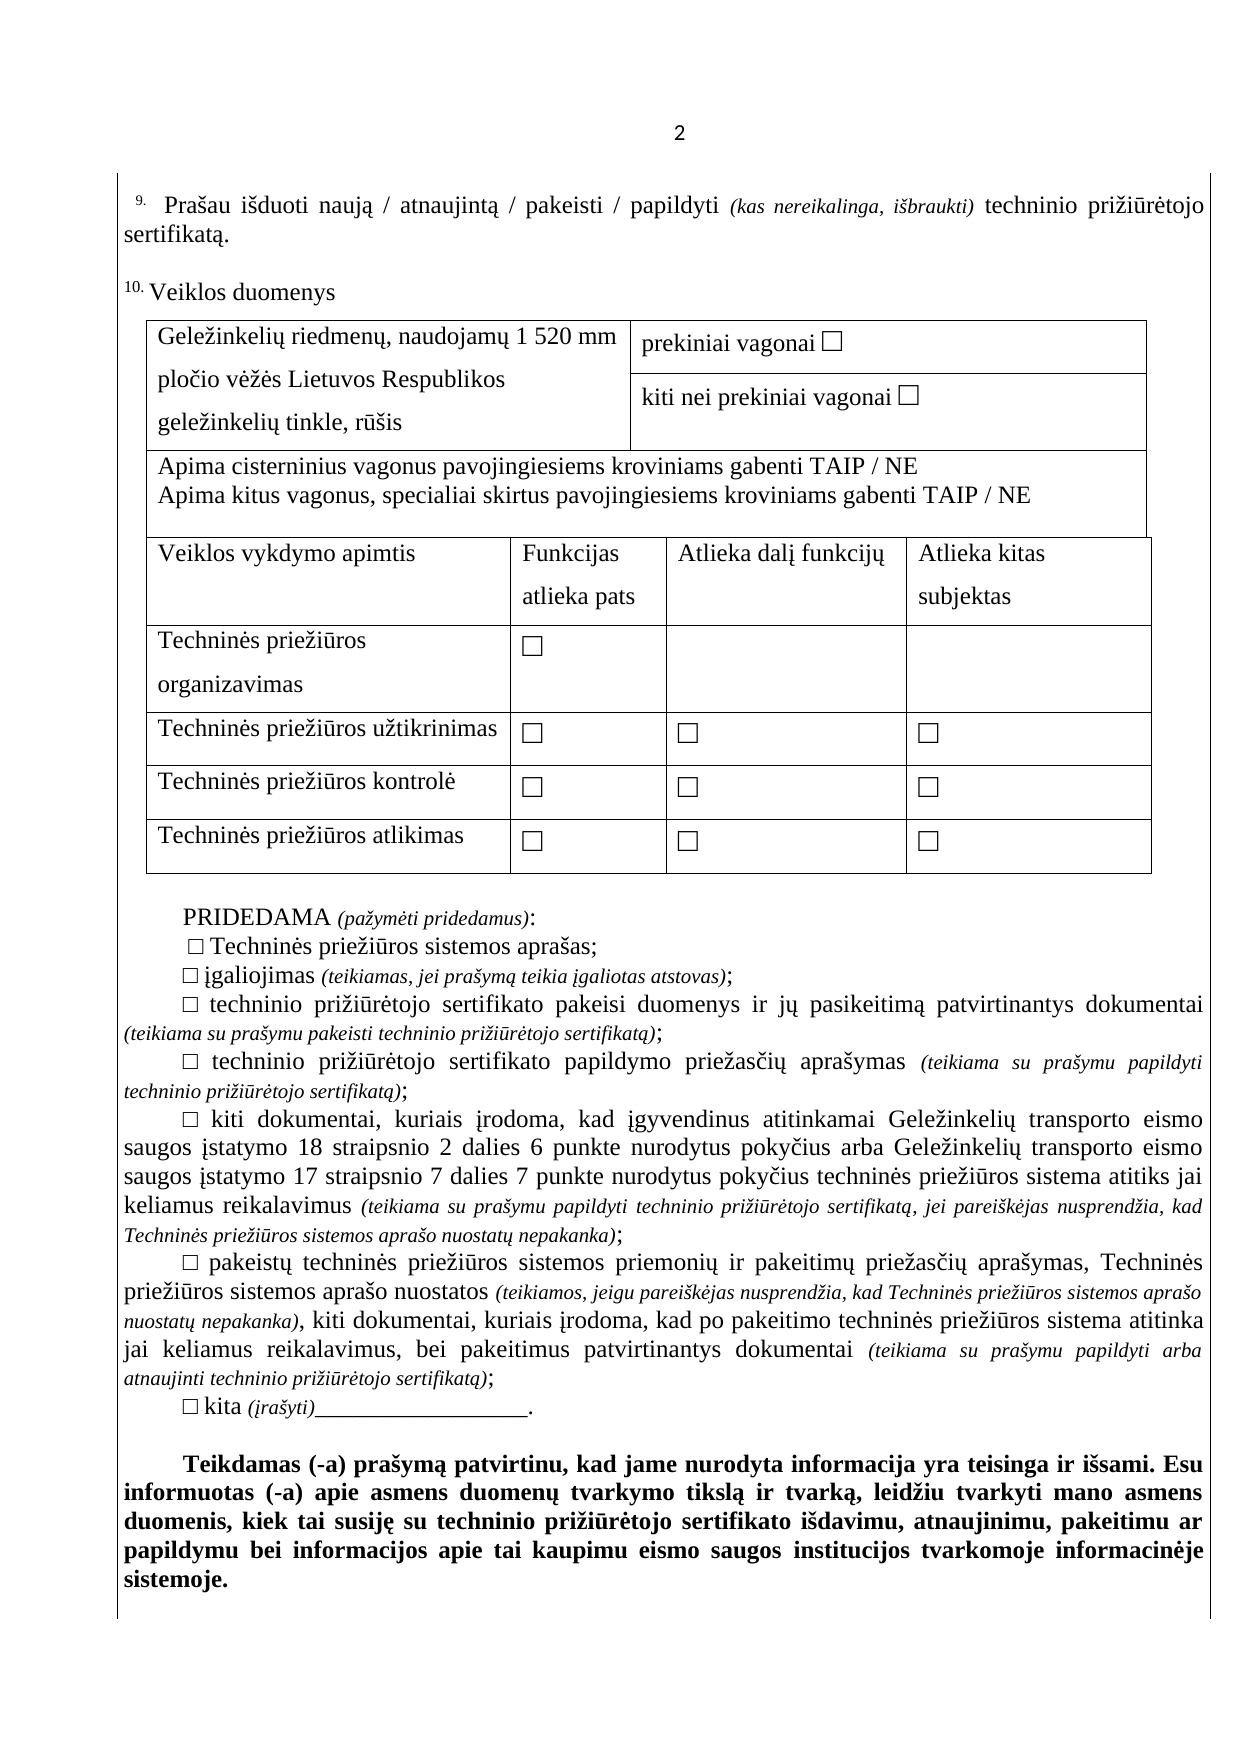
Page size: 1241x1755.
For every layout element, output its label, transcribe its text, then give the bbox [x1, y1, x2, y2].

table_cell □ [511, 820, 666, 873]
table_cell [667, 626, 906, 712]
table_cell Funkcijas atlieka pats [511, 538, 666, 624]
table_cell 9. Prašau išduoti naują / atnaujintą / pakeisti / papildyti (kas nereikalinga, išbraukti) techninio prižiūrėtojo sertifikatą. 10. Veiklos duomenys PRIDEDAMA (pažymėti pridedamus): □ Techninės priežiūros sistemos aprašas; □ įgaliojimas (teikiamas, jei prašymą teikia įgaliotas atstovas); □ techninio prižiūrėtojo sertifikato pakeisi duomenys ir jų pasikeitimą patvirtinantys dokumentai (teikiama su prašymu pakeisti techninio prižiūrėtojo sertifikatą); □ techninio prižiūrėtojo sertifikato papildymo priežasčių aprašymas (teikiama su prašymu papildyti techninio prižiūrėtojo sertifikatą); □ kiti dokumentai, kuriais įrodoma, kad įgyvendinus atitinkamai Geležinkelių transporto eismo saugos įstatymo 18 straipsnio 2 dalies 6 punkte nurodytus pokyčius arba Geležinkelių transporto eismo saugos įstatymo 17 straipsnio 7 dalies 7 punkte nurodytus pokyčius techninės priežiūros sistema atitiks jai keliamus reikalavimus (teikiama su prašymu papildyti techninio prižiūrėtojo sertifikatą, jei pareiškėjas nusprendžia, kad Techninės priežiūros sistemos aprašo nuostatų nepakanka); □ pakeistų techninės priežiūros sistemos priemonių ir pakeitimų priežasčių aprašymas, Techninės priežiūros sistemos aprašo nuostatos (teikiamos, jeigu pareiškėjas nusprendžia, kad Techninės priežiūros sistemos aprašo nuostatų nepakanka), kiti dokumentai, kuriais įrodoma, kad po pakeitimo techninės priežiūros sistema atitinka jai keliamus reikalavimus, bei pakeitimus patvirtinantys dokumentai (teikiama su prašymu papildyti arba atnaujinti techninio prižiūrėtojo sertifikatą); □ kita (įrašyti)_________________. Teikdamas (-a) prašymą patvirtinu, kad jame nurodyta informacija yra teisinga ir išsami. Esu informuotas (-a) apie asmens duomenų tvarkymo tikslą ir tvarką, leidžiu tvarkyti mano asmens duomenis, kiek tai susiję su techninio prižiūrėtojo sertifikato išdavimu, atnaujinimu, pakeitimu ar papildymu bei informacijos apie tai kaupimu eismo saugos institucijos tvarkomoje informacinėje sistemoje. [118, 190, 1210, 1619]
table_cell [1147, 450, 1151, 537]
table_cell Apima cisterninius vagonus pavojingiesiems kroviniams gabenti TAIP / NE Apima kitus vagonus, specialiai skirtus pavojingiesiems kroviniams gabenti TAIP / NE [147, 451, 1146, 537]
table_cell □ [667, 713, 906, 765]
table_header Geležinkelių riedmenų, naudojamų 1 520 mm pločio vėžės Lietuvos Respublikos geležinkelių tinkle, rūšis [147, 321, 630, 450]
table_cell kiti nei prekiniai vagonai □ [631, 374, 1146, 450]
table_cell □ [907, 766, 1151, 819]
table_cell □ [907, 713, 1151, 765]
table_cell Techninės priežiūros organizavimas [147, 626, 510, 712]
table_cell Techninės priežiūros kontrolė [147, 766, 510, 819]
table_cell □ [511, 713, 666, 765]
table_cell □ [667, 820, 906, 873]
table_cell Techninės priežiūros atlikimas [147, 820, 510, 873]
table_cell Atlieka kitas subjektas [907, 538, 1151, 624]
table_cell [907, 626, 1151, 712]
table_cell [1225, 190, 1240, 1619]
table_cell Techninės priežiūros užtikrinimas [147, 713, 510, 765]
table_cell [1147, 373, 1151, 450]
table_cell [1211, 190, 1225, 1619]
table_cell □ [907, 820, 1151, 873]
table_header [135, 320, 146, 874]
table_cell □ [511, 766, 666, 819]
table_cell Atlieka dalį funkcijų [667, 538, 906, 624]
table_cell □ [511, 626, 666, 712]
table_cell [1211, 173, 1225, 190]
table_header prekiniai vagonai □ [631, 321, 1146, 373]
table_header [1151, 320, 1163, 874]
table_cell □ [667, 766, 906, 819]
table_cell [118, 173, 1210, 190]
table_cell [1225, 173, 1240, 190]
table_cell Veiklos vykdymo apimtis [147, 538, 510, 624]
table_header [1147, 320, 1151, 373]
